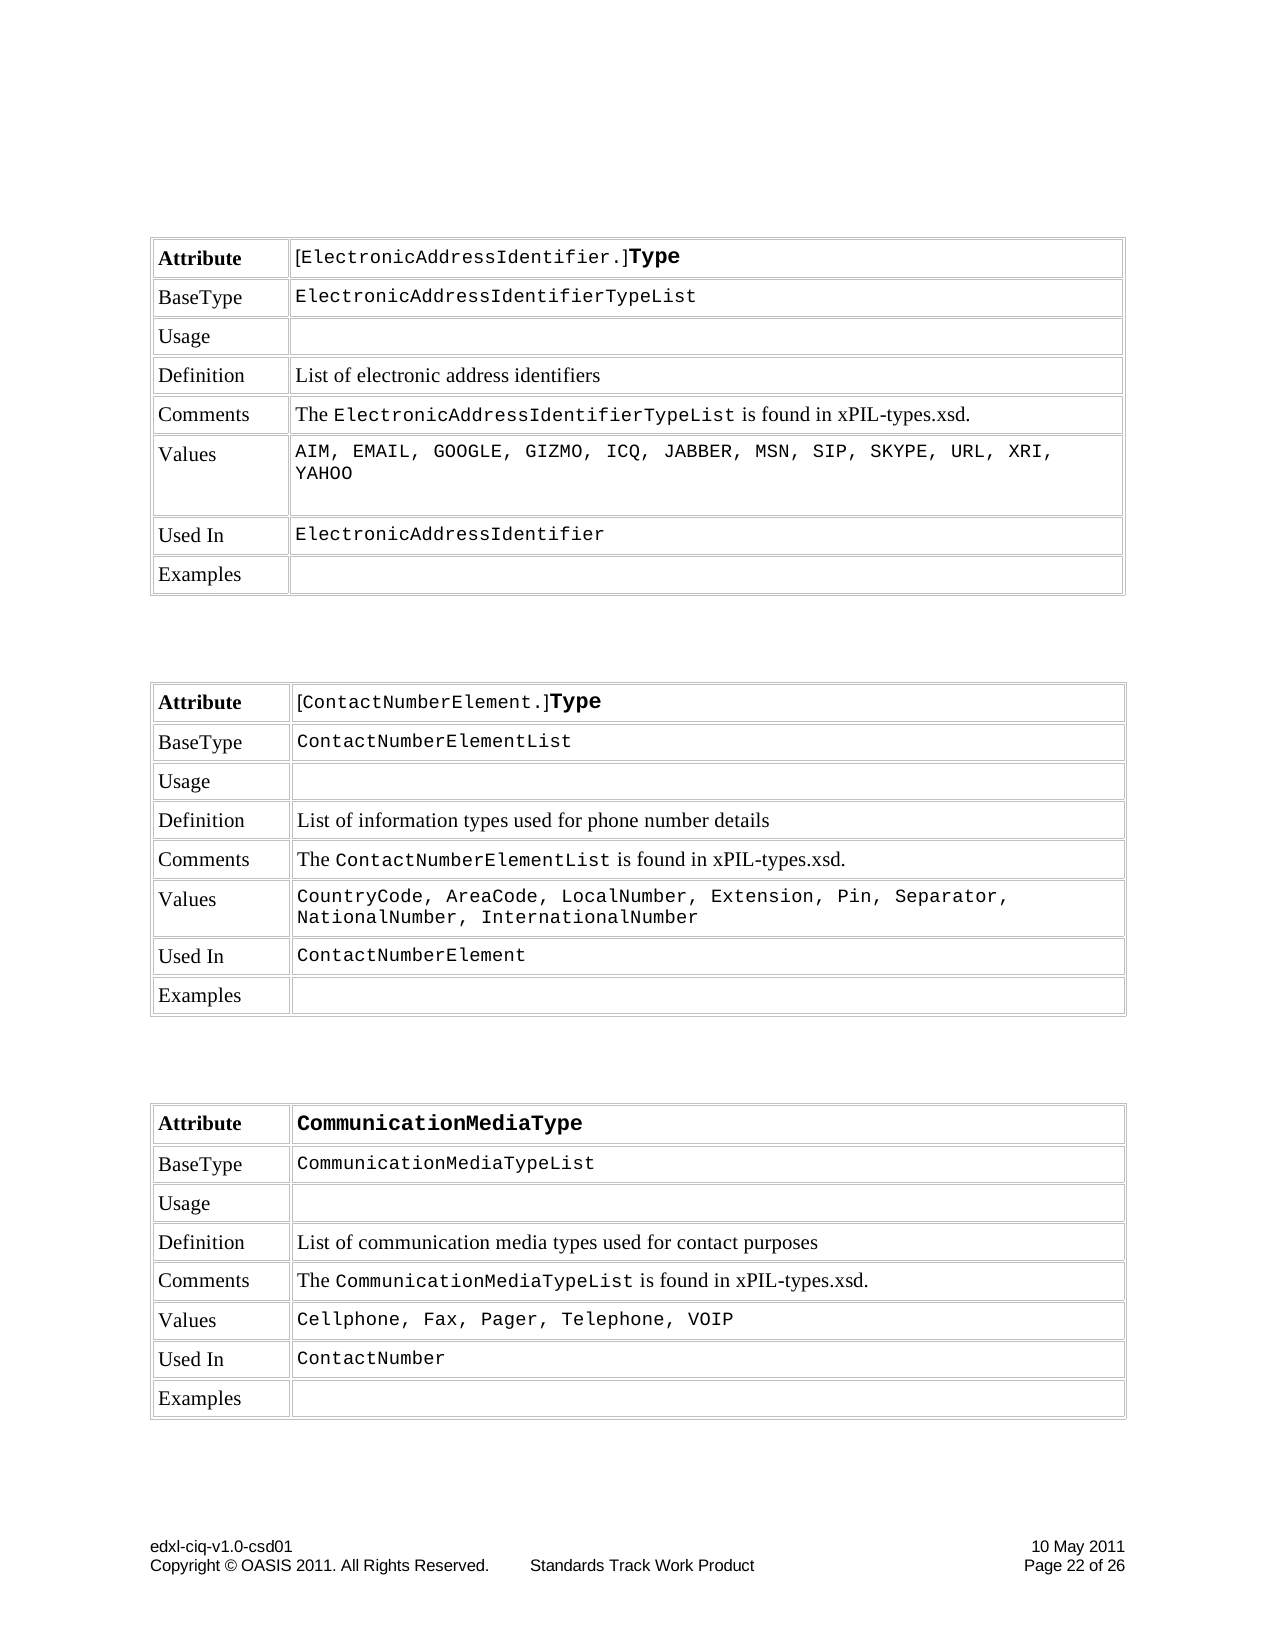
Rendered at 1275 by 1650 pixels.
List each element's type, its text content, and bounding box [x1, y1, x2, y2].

table_cell CommunicationMediaTypeList [293, 1147, 1124, 1182]
table_cell Usage [154, 319, 288, 354]
table_cell ElectronicAddressIdentifier [291, 518, 1122, 554]
table_cell [291, 557, 1122, 592]
table_cell List of communication media types used for contact purposes [293, 1224, 1124, 1260]
table_cell Used In [154, 518, 288, 554]
table_cell [293, 764, 1124, 799]
table_cell List of electronic address identifiers [291, 358, 1122, 393]
table_cell AIM, EMAIL, GOOGLE, GIZMO, ICQ, JABBER, MSN, SIP, SKYPE, URL, XRI, YAHOO [291, 436, 1122, 515]
table_header Attribute [154, 685, 289, 721]
table_cell BaseType [154, 280, 288, 316]
table_cell Values [154, 436, 288, 515]
table_cell Cellphone, Fax, Pager, Telephone, VOIP [293, 1303, 1124, 1338]
table_cell Usage [154, 764, 289, 799]
table_cell Definition [154, 358, 288, 393]
table_cell Comments [154, 1263, 289, 1299]
table_cell [293, 978, 1124, 1013]
table_cell Examples [154, 557, 288, 592]
table_cell Comments [154, 841, 289, 878]
table_cell ContactNumberElementList [293, 725, 1124, 760]
table_cell [293, 1381, 1124, 1416]
table_cell Used In [154, 939, 289, 974]
table_cell Definition [154, 802, 289, 838]
table_cell Comments [154, 397, 288, 433]
table_header [ElectronicAddressIdentifier.]Type [291, 240, 1122, 277]
table_cell List of information types used for phone number details [293, 802, 1124, 838]
table_cell BaseType [154, 725, 289, 760]
table_cell Definition [154, 1224, 289, 1260]
table_cell The ElectronicAddressIdentifierTypeList is found in xPIL-types.xsd. [291, 397, 1122, 433]
table_header Attribute [154, 240, 288, 277]
table_cell The ContactNumberElementList is found in xPIL-types.xsd. [293, 841, 1124, 878]
table_cell ElectronicAddressIdentifierTypeList [291, 280, 1122, 316]
table_cell Examples [154, 1381, 289, 1416]
table_cell ContactNumber [293, 1342, 1124, 1377]
table_cell Values [154, 1303, 289, 1338]
table_header Attribute [154, 1106, 289, 1143]
table_cell BaseType [154, 1147, 289, 1182]
table_header [ContactNumberElement.]Type [293, 685, 1124, 721]
table_cell CountryCode, AreaCode, LocalNumber, Extension, Pin, Separator, NationalNumber, InternationalNumber [293, 881, 1124, 936]
table_cell [293, 1185, 1124, 1221]
table_cell [291, 319, 1122, 354]
table_header CommunicationMediaType [293, 1106, 1124, 1143]
table_cell Used In [154, 1342, 289, 1377]
table_cell Values [154, 881, 289, 936]
table_cell Examples [154, 978, 289, 1013]
table_cell The CommunicationMediaTypeList is found in xPIL-types.xsd. [293, 1263, 1124, 1299]
table_cell ContactNumberElement [293, 939, 1124, 974]
table_cell Usage [154, 1185, 289, 1221]
